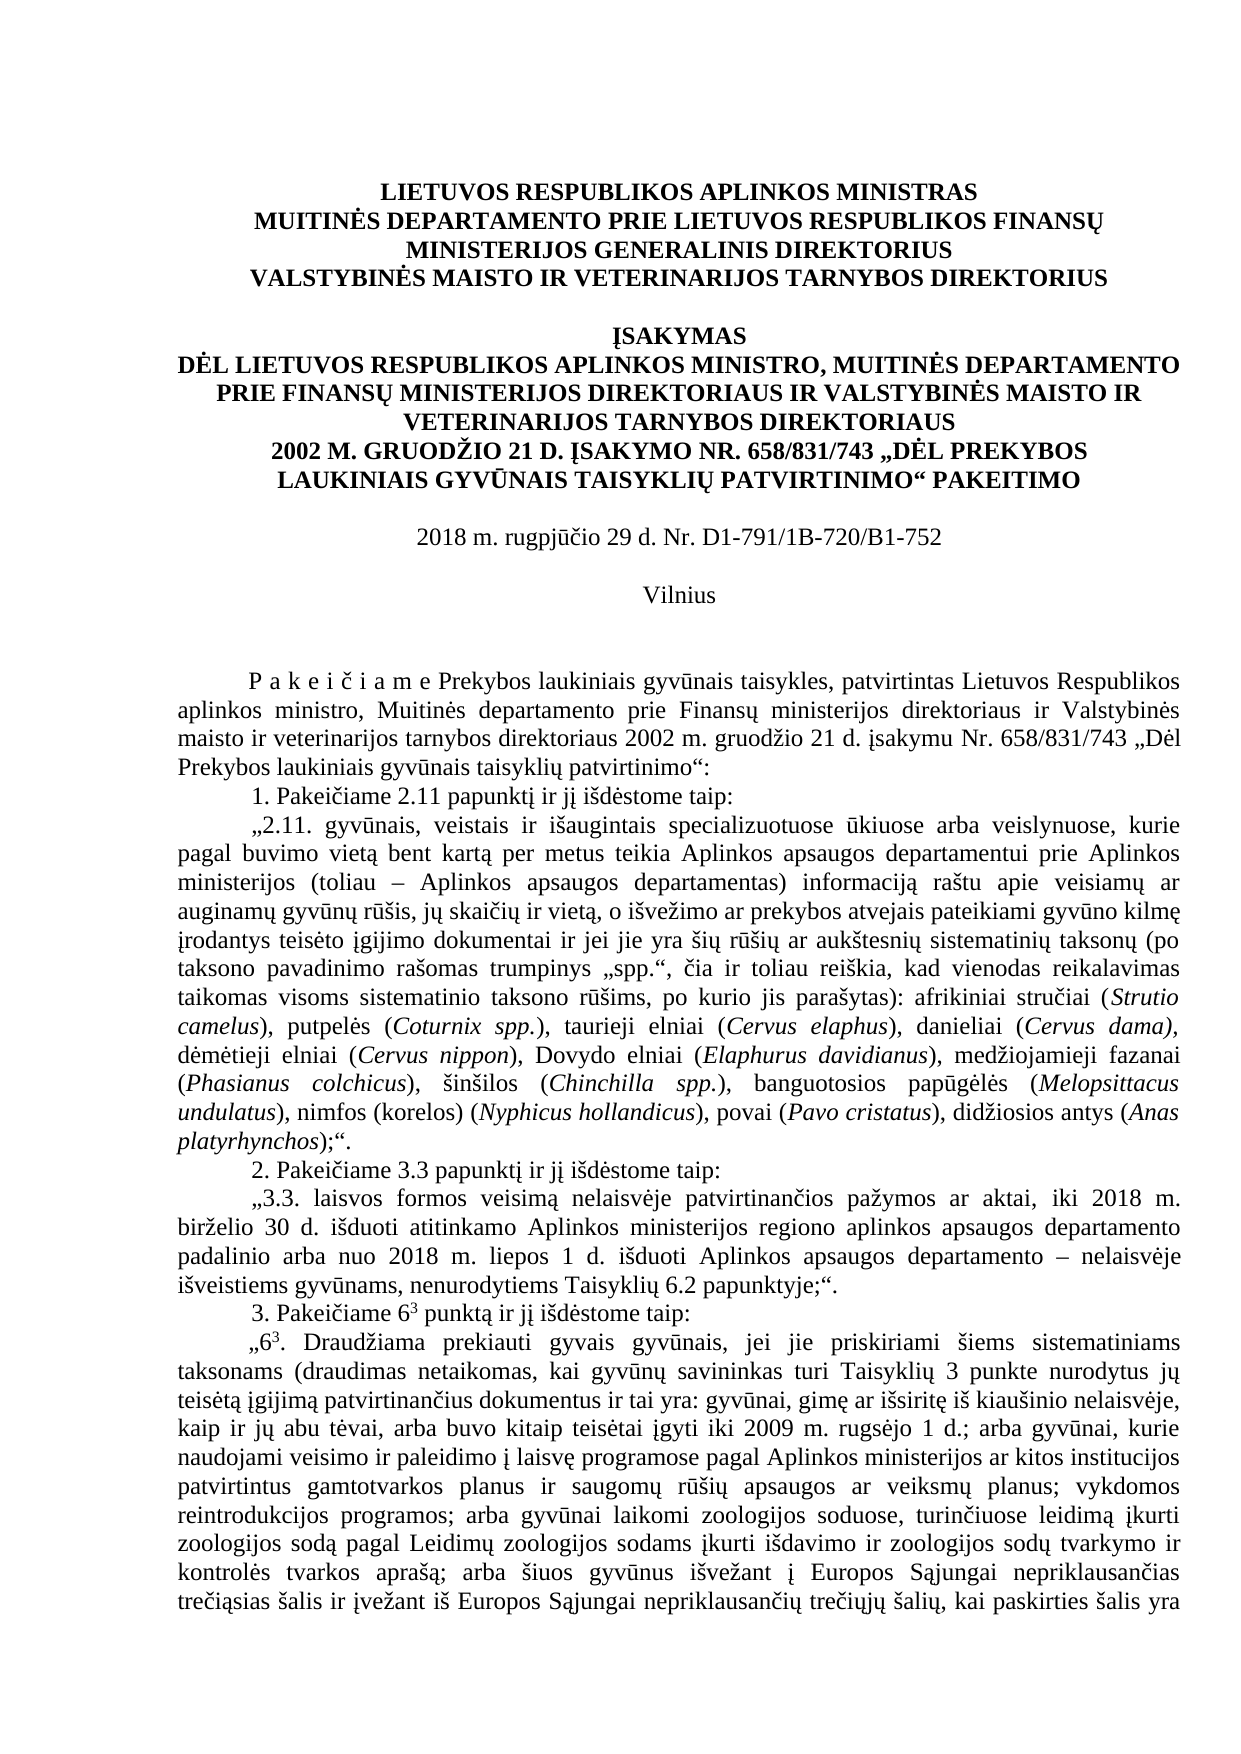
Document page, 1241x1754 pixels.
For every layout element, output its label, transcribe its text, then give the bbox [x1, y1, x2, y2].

text 2018 m. rugpjūčio 29 d. Nr. D1-791/1B-720/B1-752 [177, 522, 1181, 551]
text ĮSAKYMAS [177, 321, 1181, 350]
text P a k e i č i a m e Prekybos laukiniais gyvūnais taisykles, patvirtintas Lietuvos Respublikos aplinkos ministro, Muitinės departamento prie Finansų ministerijos direktoriaus ir Valstybinės maisto ir veterinarijos tarnybos direktoriaus 2002 m. gruodžio 21 d. įsakymu Nr. 658/831/743 „Dėl Prekybos laukiniais gyvūnais taisyklių patvirtinimo“: [177, 666, 1181, 781]
text „2.11. gyvūnais, veistais ir išaugintais specializuotuose ūkiuose arba veislynuose, kurie pagal buvimo vietą bent kartą per metus teikia Aplinkos apsaugos departamentui prie Aplinkos ministerijos (toliau – Aplinkos apsaugos departamentas) informaciją raštu apie veisiamų ar auginamų gyvūnų rūšis, jų skaičių ir vietą, o išvežimo ar prekybos atvejais pateikiami gyvūno kilmę įrodantys teisėto įgijimo dokumentai ir jei jie yra šių rūšių ar aukštesnių sistematinių taksonų (po taksono pavadinimo rašomas trumpinys „spp.“, čia ir toliau reiškia, kad vienodas reikalavimas taikomas visoms sistematinio taksono rūšims, po kurio jis parašytas): afrikiniai stručiai (Strutio camelus), putpelės (Coturnix spp.), taurieji elniai (Cervus elaphus), danieliai (Cervus dama), dėmėtieji elniai (Cervus nippon), Dovydo elniai (Elaphurus davidianus), medžiojamieji fazanai (Phasianus colchicus), šinšilos (Chinchilla spp.), banguotosios papūgėlės (Melopsittacus undulatus), nimfos (korelos) (Nyphicus hollandicus), povai (Pavo cristatus), didžiosios antys (Anas platyrhynchos);“. [177, 810, 1181, 1155]
text MUITINĖS DEPARTAMENTO PRIE LIETUVOS RESPUBLIKOS FINANSŲ [177, 206, 1181, 235]
text 3. Pakeičiame 63 punktą ir jį išdėstome taip: [177, 1298, 1181, 1327]
text LIETUVOS RESPUBLIKOS APLINKOS MINISTRAS [177, 177, 1181, 206]
text LAUKINIAIS GYVŪNAIS TAISYKLIŲ PATVIRTINIMO“ PAKEITIMO [177, 465, 1181, 493]
text MINISTERIJOS GENERALINIS DIREKTORIUS [177, 235, 1181, 263]
text 1. Pakeičiame 2.11 papunktį ir jį išdėstome taip: [177, 781, 1181, 810]
text PRIE FINANSŲ MINISTERIJOS DIREKTORIAUS IR VALSTYBINĖS MAISTO IR [177, 378, 1181, 407]
text Vilnius [177, 580, 1181, 608]
text VETERINARIJOS TARNYBOS DIREKTORIAUS [177, 407, 1181, 436]
text 2002 M. GRUODŽIO 21 D. ĮSAKYMO NR. 658/831/743 „DĖL PREKYBOS [177, 436, 1181, 465]
text 2. Pakeičiame 3.3 papunktį ir jį išdėstome taip: [177, 1155, 1181, 1183]
text „63. Draudžiama prekiauti gyvais gyvūnais, jei jie priskiriami šiems sistematiniams taksonams (draudimas netaikomas, kai gyvūnų savininkas turi Taisyklių 3 punkte nurodytus jų teisėtą įgijimą patvirtinančius dokumentus ir tai yra: gyvūnai, gimę ar išsiritę iš kiaušinio nelaisvėje, kaip ir jų abu tėvai, arba buvo kitaip teisėtai įgyti iki 2009 m. rugsėjo 1 d.; arba gyvūnai, kurie naudojami veisimo ir paleidimo į laisvę programose pagal Aplinkos ministerijos ar kitos institucijos patvirtintus gamtotvarkos planus ir saugomų rūšių apsaugos ar veiksmų planus; vykdomos reintrodukcijos programos; arba gyvūnai laikomi zoologijos soduose, turinčiuose leidimą įkurti zoologijos sodą pagal Leidimų zoologijos sodams įkurti išdavimo ir zoologijos sodų tvarkymo ir kontrolės tvarkos aprašą; arba šiuos gyvūnus išvežant į Europos Sąjungai nepriklausančias trečiąsias šalis ir įvežant iš Europos Sąjungai nepriklausančių trečiųjų šalių, kai paskirties šalis yra [177, 1327, 1181, 1615]
text DĖL LIETUVOS RESPUBLIKOS APLINKOS MINISTRO, MUITINĖS DEPARTAMENTO [177, 350, 1181, 378]
text VALSTYBINĖS MAISTO IR VETERINARIJOS TARNYBOS DIREKTORIUS [177, 263, 1181, 292]
text „3.3. laisvos formos veisimą nelaisvėje patvirtinančios pažymos ar aktai, iki 2018 m. birželio 30 d. išduoti atitinkamo Aplinkos ministerijos regiono aplinkos apsaugos departamento padalinio arba nuo 2018 m. liepos 1 d. išduoti Aplinkos apsaugos departamento – nelaisvėje išveistiems gyvūnams, nenurodytiems Taisyklių 6.2 papunktyje;“. [177, 1183, 1181, 1298]
